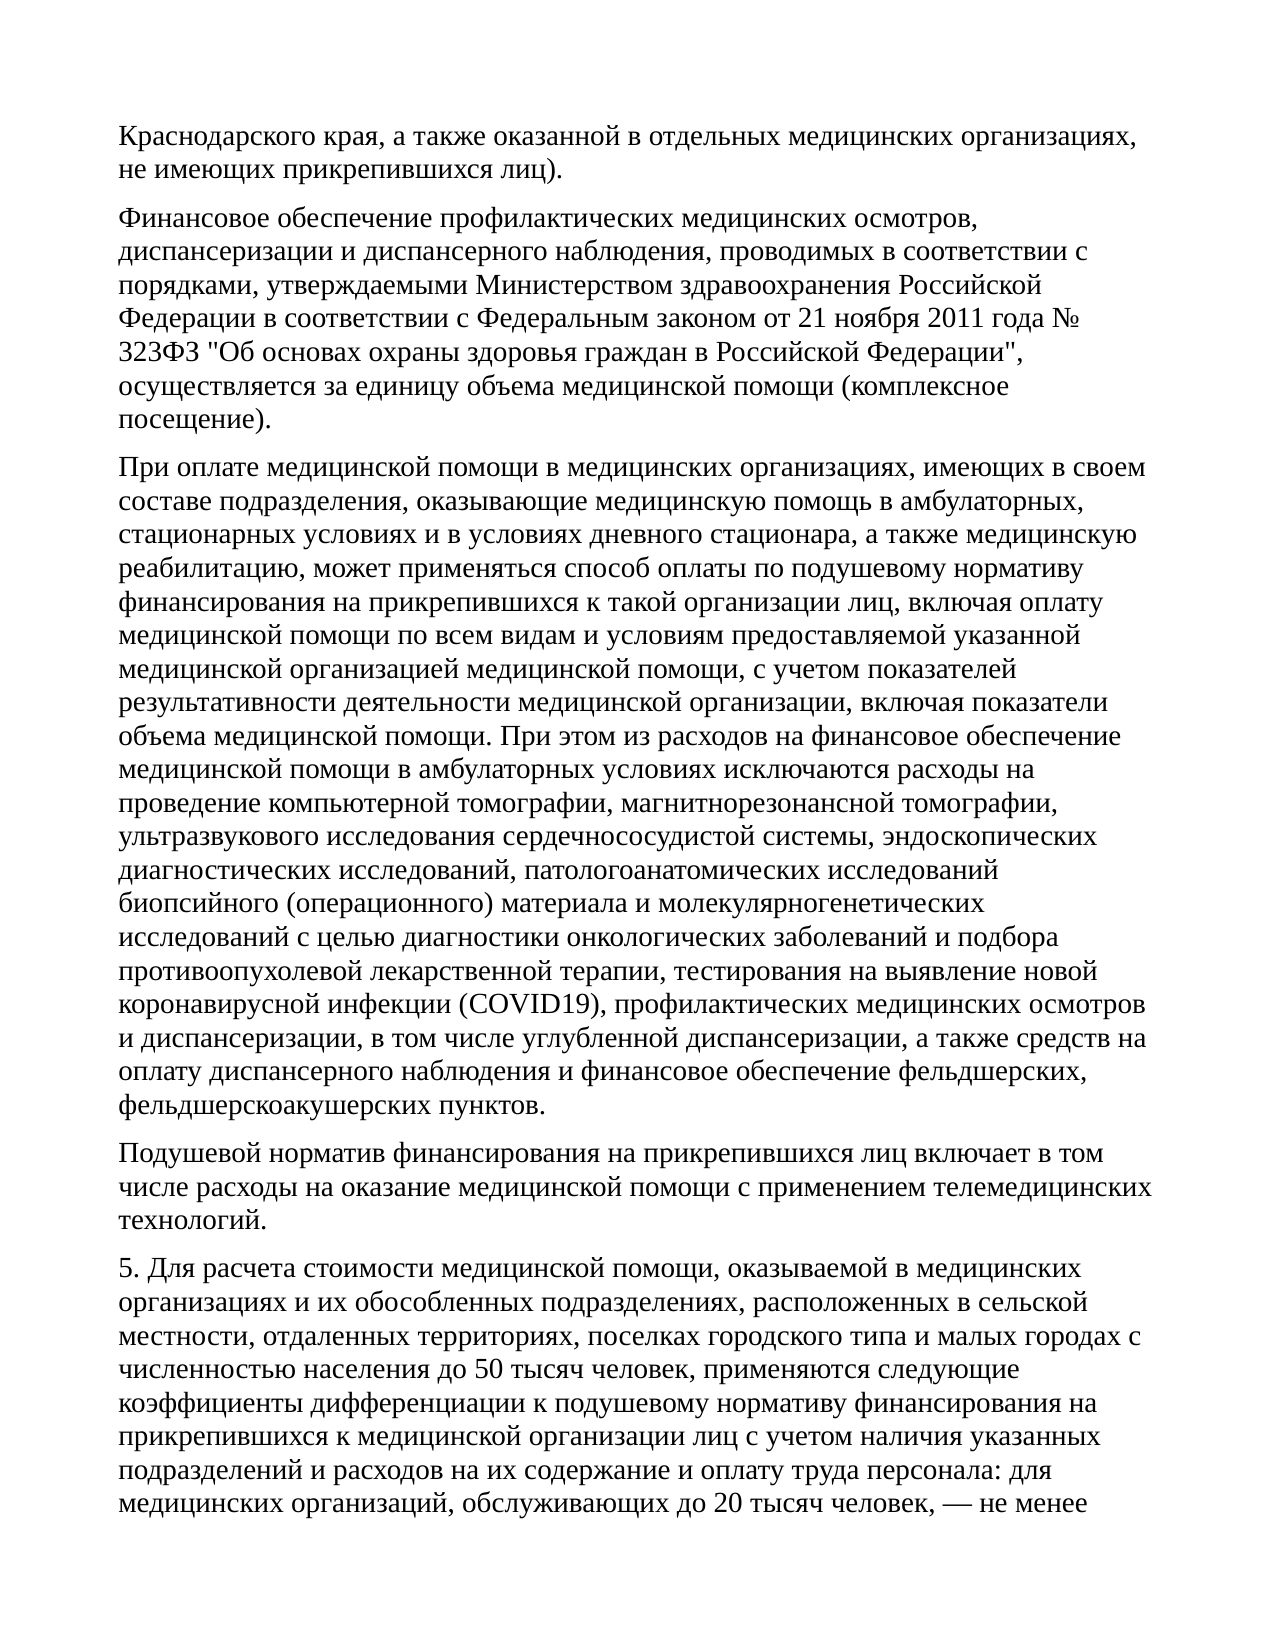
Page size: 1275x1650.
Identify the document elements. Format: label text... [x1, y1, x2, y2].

text 5. Для расчета стоимости медицинской помощи, оказываемой в медицинских организациях и их обособленных подразделениях, расположенных в сельской местности, отдаленных территориях, поселках городского типа и малых городах с численностью населения до 50 тысяч человек, применяются следующие коэффициенты дифференциации к подушевому нормативу финансирования на прикрепившихся к медицинской организации лиц с учетом наличия указанных подразделений и расходов на их содержание и оплату труда персонала: для медицинских организаций, обслуживающих до 20 тысяч человек, — не менее [118, 1251, 1157, 1519]
text Финансовое обеспечение профилактических медицинских осмотров, диспансеризации и диспансерного наблюдения, проводимых в соответствии с порядками, утверждаемыми Министерством здравоохранения Российской Федерации в соответствии с Федеральным законом от 21 ноября 2011 года № 323ФЗ "Об основах охраны здоровья граждан в Российской Федерации", осуществляется за единицу объема медицинской помощи (комплексное посещение). [118, 200, 1157, 435]
text При оплате медицинской помощи в медицинских организациях, имеющих в своем составе подразделения, оказывающие медицинскую помощь в амбулаторных, стационарных условиях и в условиях дневного стационара, а также медицинскую реабилитацию, может применяться способ оплаты по подушевому нормативу финансирования на прикрепившихся к такой организации лиц, включая оплату медицинской помощи по всем видам и условиям предоставляемой указанной медицинской организацией медицинской помощи, с учетом показателей результативности деятельности медицинской организации, включая показатели объема медицинской помощи. При этом из расходов на финансовое обеспечение медицинской помощи в амбулаторных условиях исключаются расходы на проведение компьютерной томографии, магнитнорезонансной томографии, ультразвукового исследования сердечнососудистой системы, эндоскопических диагностических исследований, патологоанатомических исследований биопсийного (операционного) материала и молекулярногенетических исследований с целью диагностики онкологических заболеваний и подбора противоопухолевой лекарственной терапии, тестирования на выявление новой коронавирусной инфекции (COVID19), профилактических медицинских осмотров и диспансеризации, в том числе углубленной диспансеризации, а также средств на оплату диспансерного наблюдения и финансовое обеспечение фельдшерских, фельдшерскоакушерских пунктов. [118, 449, 1157, 1120]
text Краснодарского края, а также оказанной в отдельных медицинских организациях, не имеющих прикрепившихся лиц). [118, 118, 1157, 185]
text Подушевой норматив финансирования на прикрепившихся лиц включает в том числе расходы на оказание медицинской помощи с применением телемедицинских технологий. [118, 1135, 1157, 1236]
